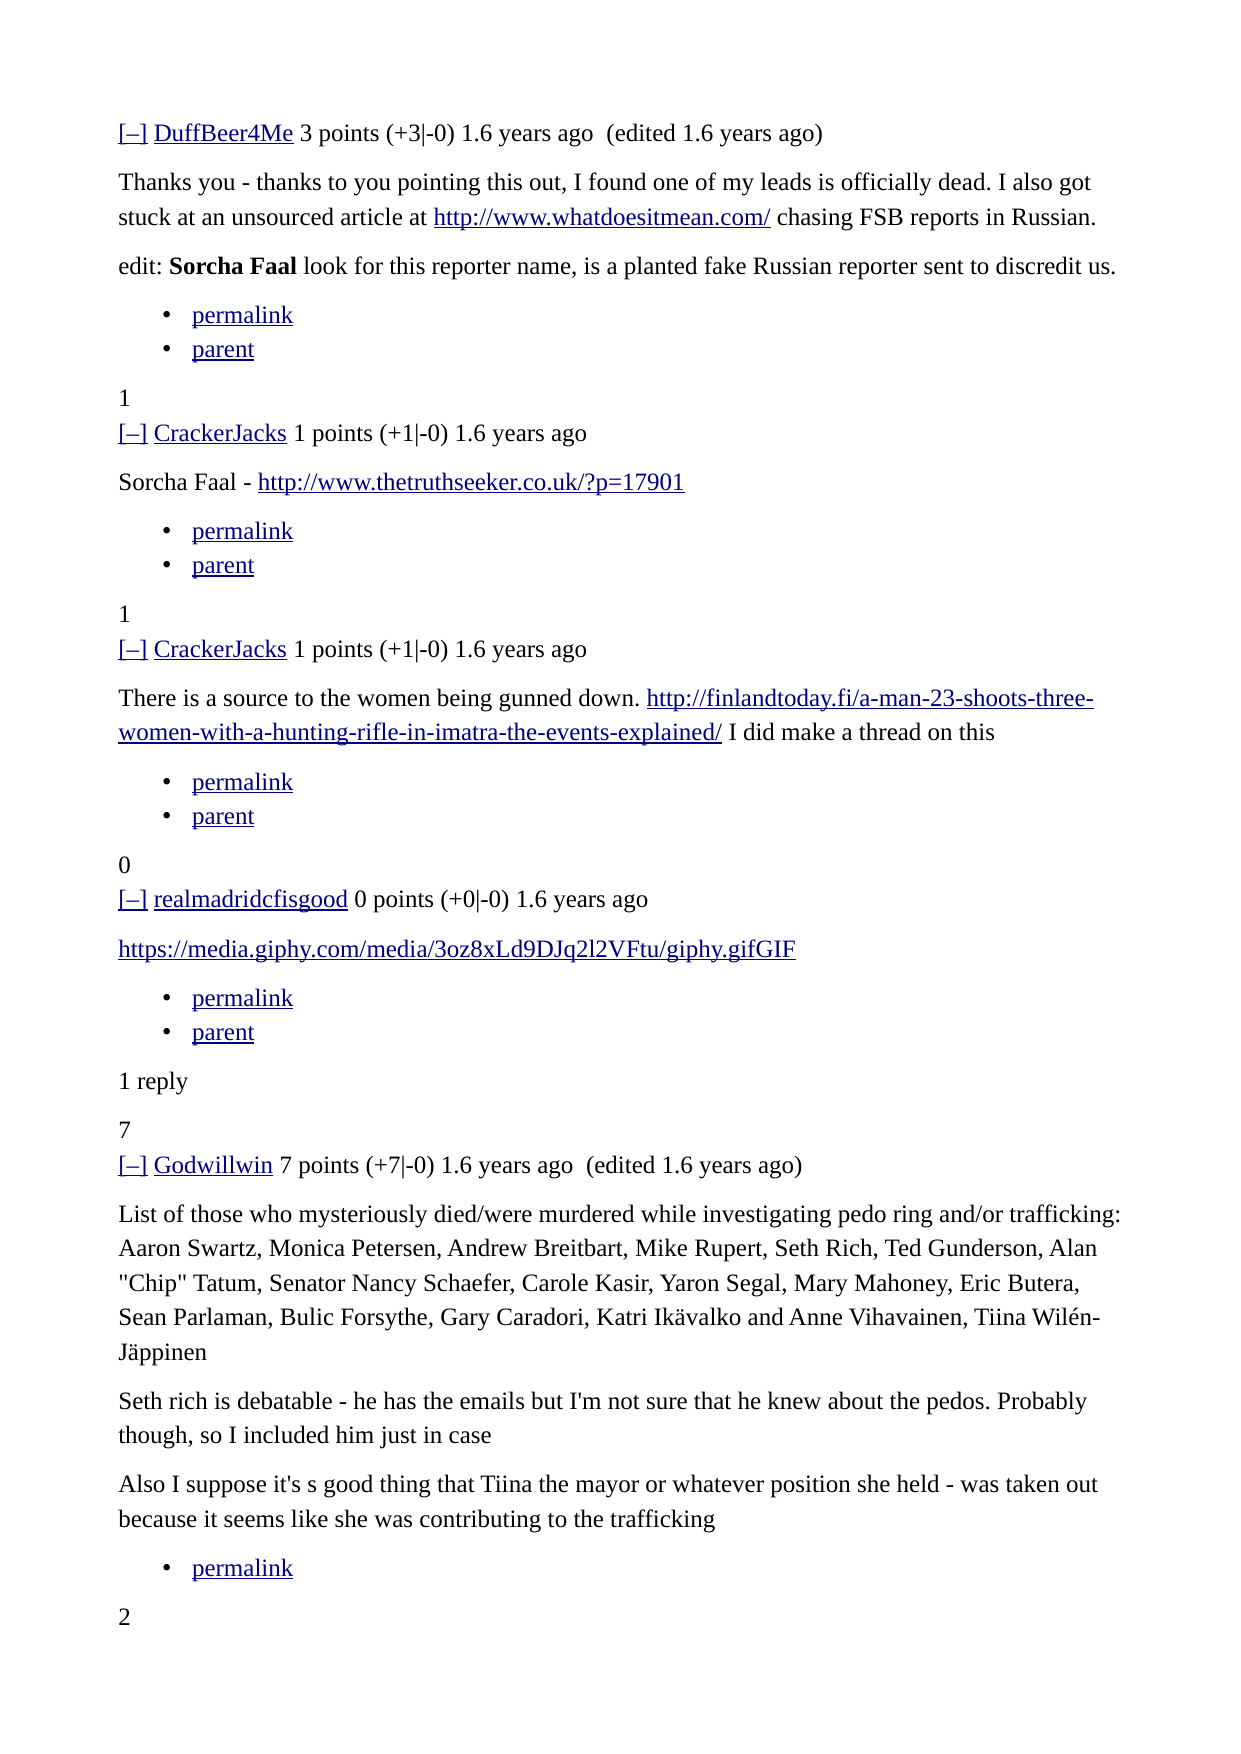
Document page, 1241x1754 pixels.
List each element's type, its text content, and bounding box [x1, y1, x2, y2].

text [–] CrackerJacks 1 points (+1|-0) 1.6 years ago [118, 634, 1122, 663]
text 1 [118, 383, 1122, 412]
text [–] Godwillwin 7 points (+7|-0) 1.6 years ago (edited 1.6 years ago) [118, 1150, 1122, 1178]
text [–] CrackerJacks 1 points (+1|-0) 1.6 years ago [118, 418, 1122, 447]
text 2 [118, 1602, 1122, 1631]
text edit: Sorcha Faal look for this reporter name, is a planted fake Russian reporter sent to discredit us. [118, 251, 1122, 279]
text Also I suppose it's s good thing that Tiina the mayor or whatever position she held - was taken out because it seems like she was contributing to the trafficking [118, 1469, 1122, 1533]
list parent [162, 550, 1122, 579]
text [–] DuffBeer4Me 3 points (+3|-0) 1.6 years ago (edited 1.6 years ago) [118, 118, 1122, 147]
list permalink [162, 516, 1122, 545]
list permalink [162, 1553, 1122, 1582]
text 1 reply [118, 1066, 1122, 1095]
text There is a source to the women being gunned down. http://finlandtoday.fi/a-man-23-shoots-three-women-with-a-hunting-rifle-in-imatra-the-events-explained/ I did make a thread on this [118, 683, 1122, 746]
text https://media.giphy.com/media/3oz8xLd9DJq2l2VFtu/giphy.gifGIF [118, 934, 1122, 962]
text Sorcha Faal - http://www.thetruthseeker.co.uk/?p=17901 [118, 467, 1122, 496]
list parent [162, 801, 1122, 830]
list permalink [162, 300, 1122, 328]
list permalink [162, 767, 1122, 795]
text 7 [118, 1115, 1122, 1144]
text [–] realmadridcfisgood 0 points (+0|-0) 1.6 years ago [118, 884, 1122, 913]
text Thanks you - thanks to you pointing this out, I found one of my leads is officially dead. I also got stuck at an unsourced article at http://www.whatdoesitmean.com/ chasing FSB reports in Russian. [118, 167, 1122, 230]
list parent [162, 334, 1122, 363]
text 1 [118, 599, 1122, 628]
text List of those who mysteriously died/were murdered while investigating pedo ring and/or trafficking: Aaron Swartz, Monica Petersen, Andrew Breitbart, Mike Rupert, Seth Rich, Ted Gunderson, Alan "Chip" Tatum, Senator Nancy Schaefer, Carole Kasir, Yaron Segal, Mary Mahoney, Eric Butera, Sean Parlaman, Bulic Forsythe, Gary Caradori, Katri Ikävalko and Anne Vihavainen, Tiina Wilén-Jäppinen [118, 1199, 1122, 1366]
text 0 [118, 850, 1122, 879]
list parent [162, 1017, 1122, 1046]
list permalink [162, 983, 1122, 1011]
text Seth rich is debatable - he has the emails but I'm not sure that he knew about the pedos. Probably though, so I included him just in case [118, 1386, 1122, 1449]
